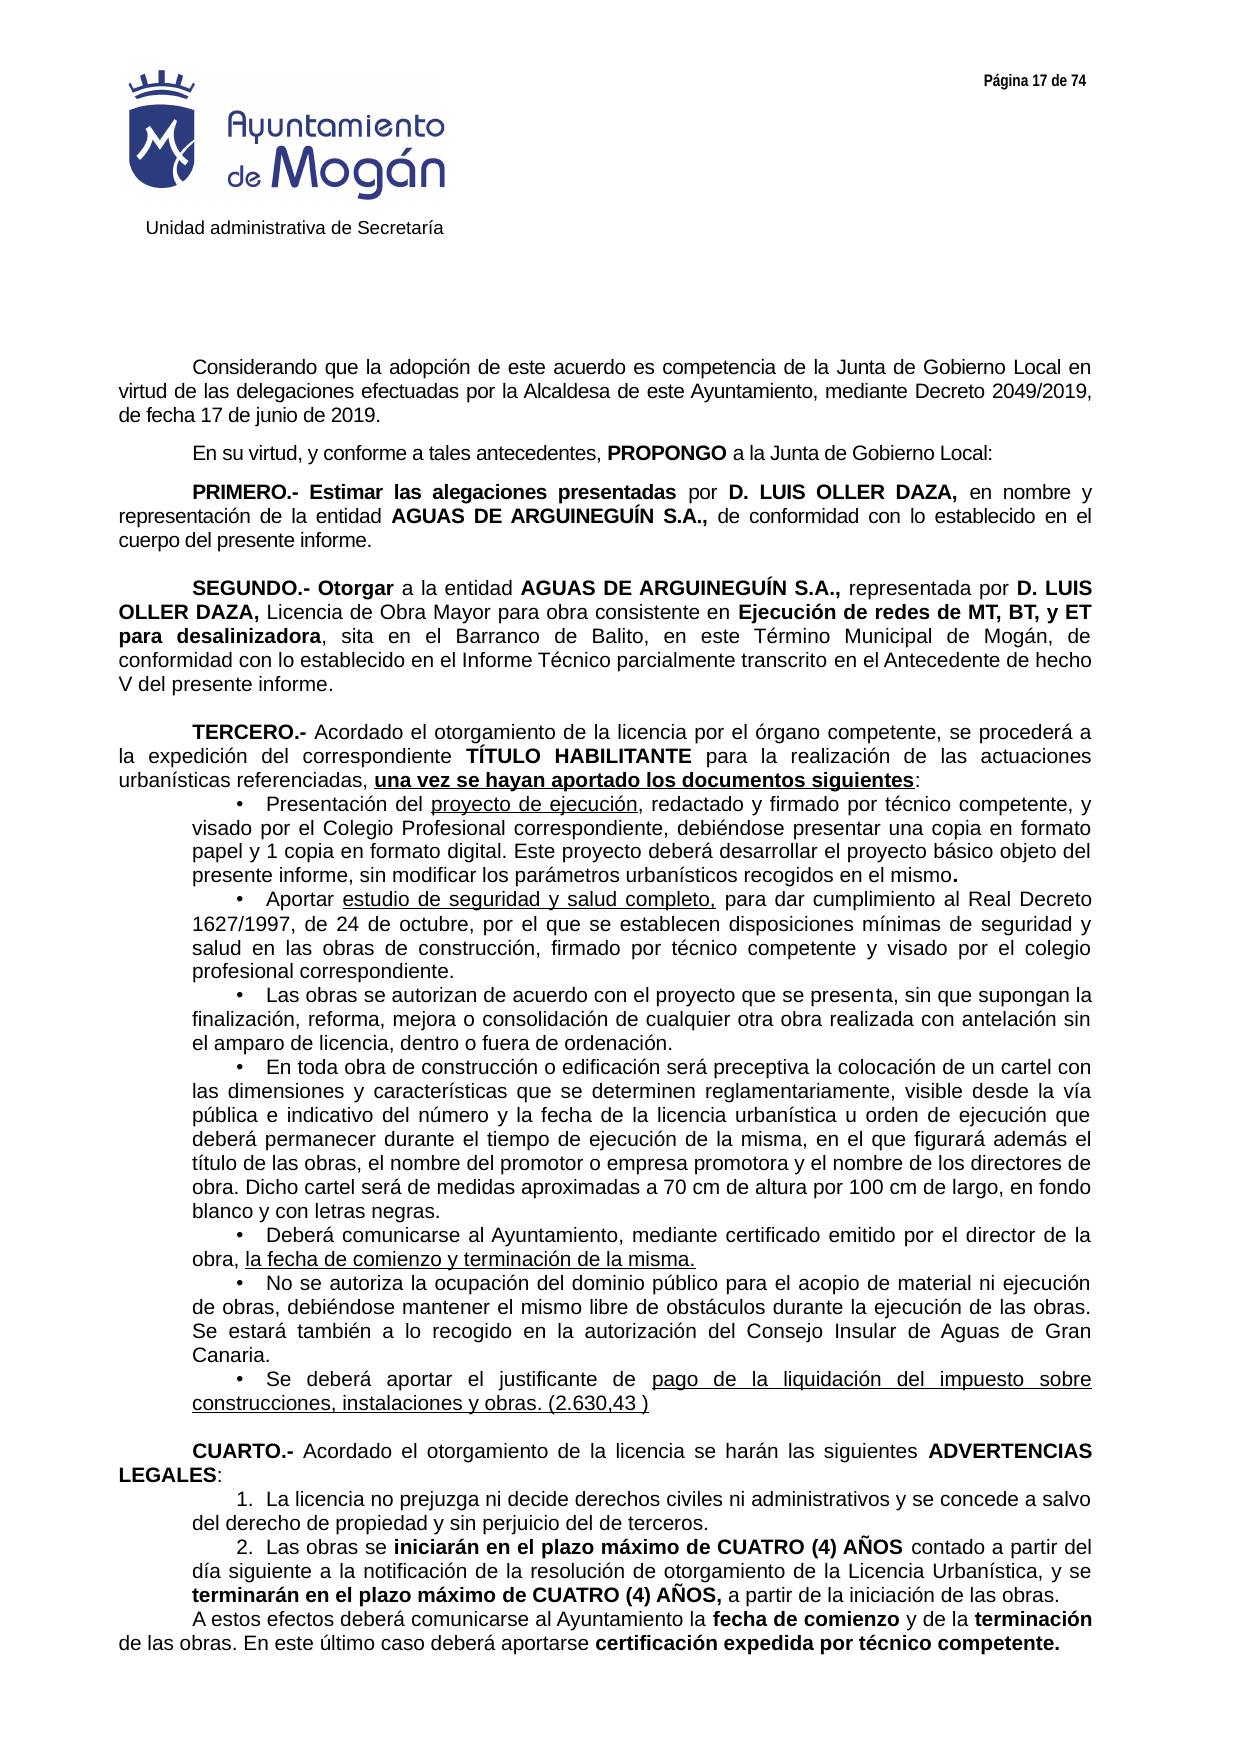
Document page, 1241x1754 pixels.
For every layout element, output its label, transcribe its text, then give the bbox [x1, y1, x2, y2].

list Aportar estudio de seguridad y salud completo, para dar cumplimiento al Real Decreto 1627/1997, de 24 de octubre, por el que se establecen disposiciones mínimas de seguridad y salud en las obras de construcción, firmado por técnico competente y visado por el colegio profesional correspondiente. [162, 887, 1092, 983]
text A estos efectos deberá comunicarse al Ayuntamiento la fecha de comienzo y de la terminación de las obras. En este último caso deberá aportarse certificación expedida por técnico competente. [118, 1607, 1092, 1654]
list Se deberá aportar el justificante de pago de la liquidación del impuesto sobre construcciones, instalaciones y obras. (2.630,43 ) [162, 1367, 1092, 1415]
text PRIMERO.- Estimar las alegaciones presentadas por D. LUIS OLLER DAZA, en nombre y representación de la entidad AGUAS DE ARGUINEGUÍN S.A., de conformidad con lo establecido en el cuerpo del presente informe. [118, 480, 1092, 552]
list Las obras se iniciarán en el plazo máximo de CUATRO (4) AÑOS contado a partir del día siguiente a la notificación de la resolución de otorgamiento de la Licencia Urbanística, y se terminarán en el plazo máximo de CUATRO (4) AÑOS, a partir de la iniciación de las obras. [162, 1535, 1092, 1607]
list La licencia no prejuzga ni decide derechos civiles ni administrativos y se concede a salvo del derecho de propiedad y sin perjuicio del de terceros. [162, 1487, 1092, 1535]
list En toda obra de construcción o edificación será preceptiva la colocación de un cartel con las dimensiones y características que se determinen reglamentariamente, visible desde la vía pública e indicativo del número y la fecha de la licencia urbanística u orden de ejecución que deberá permanecer durante el tiempo de ejecución de la misma, en el que figurará además el título de las obras, el nombre del promotor o empresa promotora y el nombre de los directores de obra. Dicho cartel será de medidas aproximadas a 70 cm de altura por 100 cm de largo, en fondo blanco y con letras negras. [162, 1055, 1092, 1223]
text SEGUNDO.- Otorgar a la entidad AGUAS DE ARGUINEGUÍN S.A., representada por D. LUIS OLLER DAZA, Licencia de Obra Mayor para obra consistente en Ejecución de redes de MT, BT, y ET para desalinizadora, sita en el Barranco de Balito, en este Término Municipal de Mogán, de conformidad con lo establecido en el Informe Técnico parcialmente transcrito en el Antecedente de hecho V del presente informe. [118, 576, 1092, 696]
text TERCERO.- Acordado el otorgamiento de la licencia por el órgano competente, se procederá a la expedición del correspondiente TÍTULO HABILITANTE para la realización de las actuaciones urbanísticas referenciadas, una vez se hayan aportado los documentos siguientes: [118, 719, 1092, 791]
list Las obras se autorizan de acuerdo con el proyecto que se presenta, sin que supongan la finalización, reforma, mejora o consolidación de cualquier otra obra realizada con antelación sin el amparo de licencia, dentro o fuera de ordenación. [162, 983, 1092, 1055]
list Deberá comunicarse al Ayuntamiento, mediante certificado emitido por el director de la obra, la fecha de comienzo y terminación de la misma. [162, 1223, 1092, 1271]
picture [128, 70, 445, 206]
text CUARTO.- Acordado el otorgamiento de la licencia se harán las siguientes ADVERTENCIAS LEGALES: [118, 1439, 1092, 1487]
list No se autoriza la ocupación del dominio público para el acopio de material ni ejecución de obras, debiéndose mantener el mismo libre de obstáculos durante la ejecución de las obras. Se estará también a lo recogido en la autorización del Consejo Insular de Aguas de Gran Canaria. [162, 1271, 1092, 1367]
text En su virtud, y conforme a tales antecedentes, PROPONGO a la Junta de Gobierno Local: [118, 441, 1092, 465]
text Considerando que la adopción de este acuerdo es competencia de la Junta de Gobierno Local en virtud de las delegaciones efectuadas por la Alcaldesa de este Ayuntamiento, mediante Decreto 2049/2019, de fecha 17 de junio de 2019. [118, 354, 1092, 426]
list Presentación del proyecto de ejecución, redactado y firmado por técnico competente, y visado por el Colegio Profesional correspondiente, debiéndose presentar una copia en formato papel y 1 copia en formato digital. Este proyecto deberá desarrollar el proyecto básico objeto del presente informe, sin modificar los parámetros urbanísticos recogidos en el mismo. [162, 791, 1092, 887]
